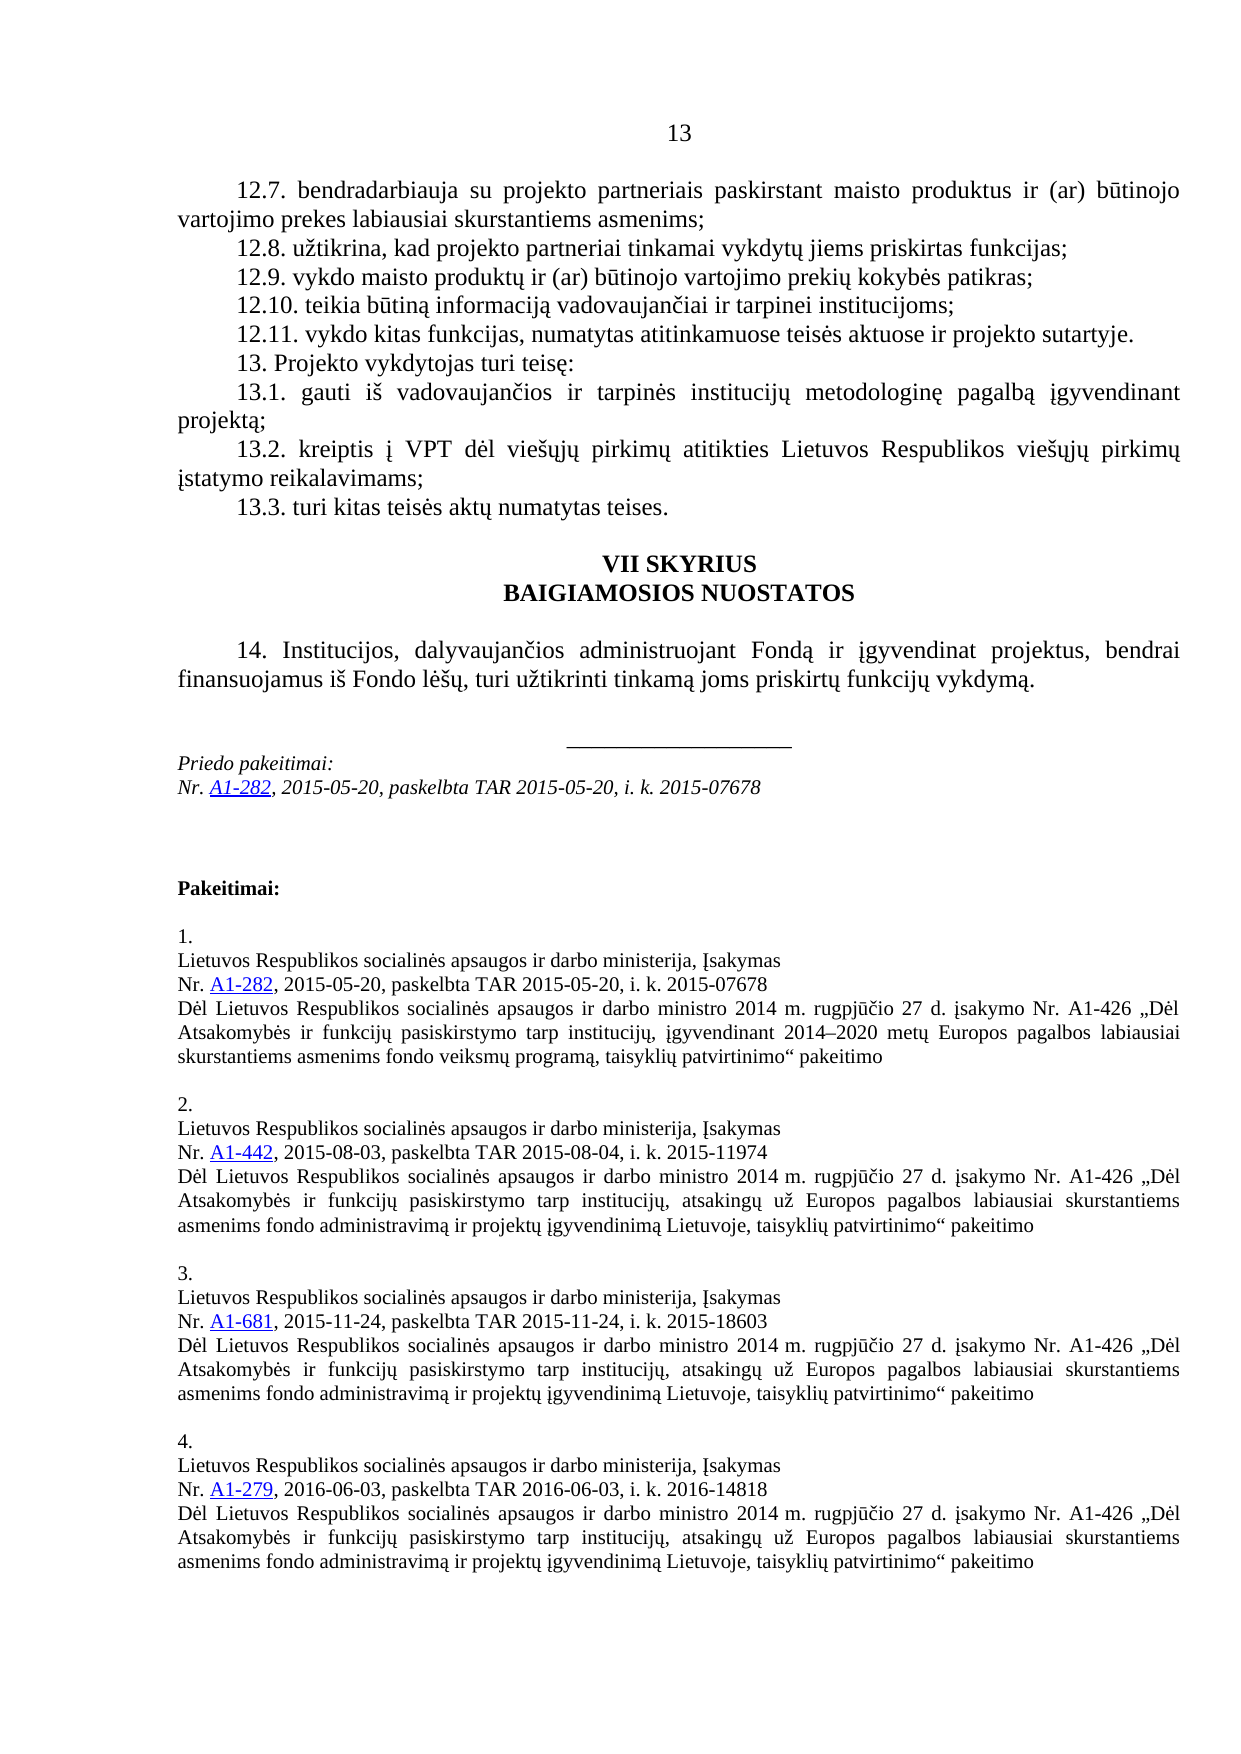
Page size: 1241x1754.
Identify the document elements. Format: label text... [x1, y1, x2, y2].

text Nr. A1-279, 2016-06-03, paskelbta TAR 2016-06-03, i. k. 2016-14818 [177, 1477, 1181, 1501]
text 3. [177, 1261, 1181, 1285]
text Lietuvos Respublikos socialinės apsaugos ir darbo ministerija, Įsakymas [177, 1285, 1181, 1309]
text 1. [177, 924, 1181, 948]
text 12.9. vykdo maisto produktų ir (ar) būtinojo vartojimo prekių kokybės patikras; [177, 262, 1181, 291]
text 2. [177, 1092, 1181, 1116]
text Pakeitimai: [177, 876, 1181, 900]
text 12.10. teikia būtiną informaciją vadovaujančiai ir tarpinei institucijoms; [177, 291, 1181, 319]
text 13.1. gauti iš vadovaujančios ir tarpinės institucijų metodologinę pagalbą įgyvendinant projektą; [177, 377, 1181, 434]
text BAIGIAMOSIOS NUOSTATOS [177, 578, 1181, 607]
text 12.11. vykdo kitas funkcijas, numatytas atitinkamuose teisės aktuose ir projekto sutartyje. [177, 319, 1181, 348]
text Lietuvos Respublikos socialinės apsaugos ir darbo ministerija, Įsakymas [177, 948, 1181, 972]
text Priedo pakeitimai: [177, 751, 1181, 775]
text Dėl Lietuvos Respublikos socialinės apsaugos ir darbo ministro 2014 m. rugpjūčio 27 d. įsakymo Nr. A1-426 „Dėl Atsakomybės ir funkcijų pasiskirstymo tarp institucijų, atsakingų už Europos pagalbos labiausiai skurstantiems asmenims fondo administravimą ir projektų įgyvendinimą Lietuvoje, taisyklių patvirtinimo“ pakeitimo [177, 1501, 1181, 1573]
text Lietuvos Respublikos socialinės apsaugos ir darbo ministerija, Įsakymas [177, 1453, 1181, 1477]
text 14. Institucijos, dalyvaujančios administruojant Fondą ir įgyvendinat projektus, bendrai finansuojamus iš Fondo lėšų, turi užtikrinti tinkamą joms priskirtų funkcijų vykdymą. [177, 636, 1181, 693]
text Nr. A1-442, 2015-08-03, paskelbta TAR 2015-08-04, i. k. 2015-11974 [177, 1140, 1181, 1164]
text 13.3. turi kitas teisės aktų numatytas teises. [177, 492, 1181, 521]
text VII SKYRIUS [177, 549, 1181, 578]
text Nr. A1-681, 2015-11-24, paskelbta TAR 2015-11-24, i. k. 2015-18603 [177, 1309, 1181, 1333]
text Dėl Lietuvos Respublikos socialinės apsaugos ir darbo ministro 2014 m. rugpjūčio 27 d. įsakymo Nr. A1-426 „Dėl Atsakomybės ir funkcijų pasiskirstymo tarp institucijų, atsakingų už Europos pagalbos labiausiai skurstantiems asmenims fondo administravimą ir projektų įgyvendinimą Lietuvoje, taisyklių patvirtinimo“ pakeitimo [177, 1164, 1181, 1237]
text 12.8. užtikrina, kad projekto partneriai tinkamai vykdytų jiems priskirtas funkcijas; [177, 233, 1181, 262]
text Dėl Lietuvos Respublikos socialinės apsaugos ir darbo ministro 2014 m. rugpjūčio 27 d. įsakymo Nr. A1-426 „Dėl Atsakomybės ir funkcijų pasiskirstymo tarp institucijų, įgyvendinant 2014–2020 metų Europos pagalbos labiausiai skurstantiems asmenims fondo veiksmų programą, taisyklių patvirtinimo“ pakeitimo [177, 996, 1181, 1068]
text 12.7. bendradarbiauja su projekto partneriais paskirstant maisto produktus ir (ar) būtinojo vartojimo prekes labiausiai skurstantiems asmenims; [177, 176, 1181, 233]
text __________________ [177, 722, 1181, 751]
text 13.2. kreiptis į VPT dėl viešųjų pirkimų atitikties Lietuvos Respublikos viešųjų pirkimų įstatymo reikalavimams; [177, 434, 1181, 492]
text Dėl Lietuvos Respublikos socialinės apsaugos ir darbo ministro 2014 m. rugpjūčio 27 d. įsakymo Nr. A1-426 „Dėl Atsakomybės ir funkcijų pasiskirstymo tarp institucijų, atsakingų už Europos pagalbos labiausiai skurstantiems asmenims fondo administravimą ir projektų įgyvendinimą Lietuvoje, taisyklių patvirtinimo“ pakeitimo [177, 1333, 1181, 1405]
text Nr. A1-282, 2015-05-20, paskelbta TAR 2015-05-20, i. k. 2015-07678 [177, 775, 1181, 799]
text 13. Projekto vykdytojas turi teisę: [177, 348, 1181, 377]
text 4. [177, 1429, 1181, 1453]
text Lietuvos Respublikos socialinės apsaugos ir darbo ministerija, Įsakymas [177, 1116, 1181, 1140]
text Nr. A1-282, 2015-05-20, paskelbta TAR 2015-05-20, i. k. 2015-07678 [177, 972, 1181, 996]
